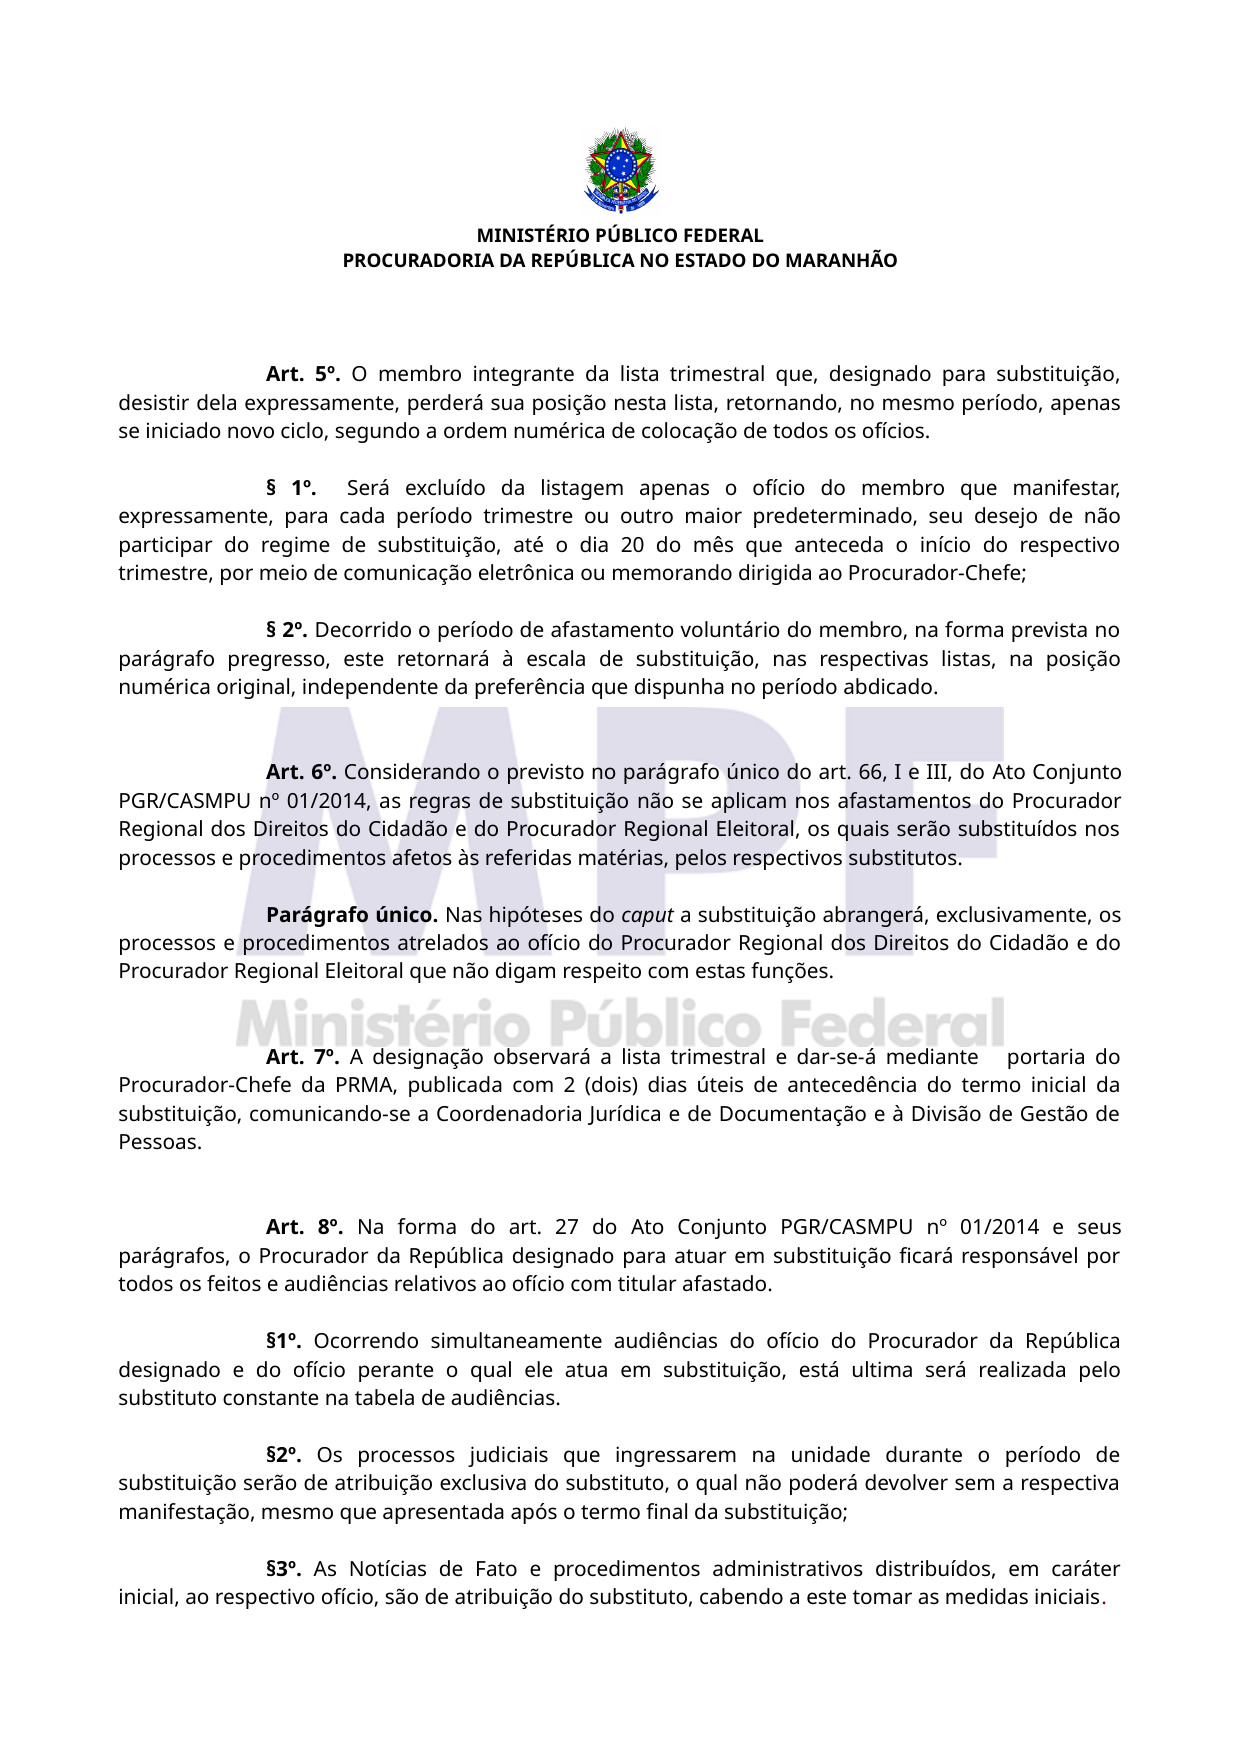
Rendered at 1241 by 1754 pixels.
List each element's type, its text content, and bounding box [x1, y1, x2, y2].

text Art. 8º. Na forma do art. 27 do Ato Conjunto PGR/CASMPU nº 01/2014 e seus parágrafos, o Procurador da República designado para atuar em substituição ficará responsável por todos os feitos e audiências relativos ao ofício com titular afastado. [118, 1212, 1122, 1298]
picture [236, 707, 1004, 757]
text §1º. Ocorrendo simultaneamente audiências do ofício do Procurador da República designado e do ofício perante o qual ele atua em substituição, está ultima será realizada pelo substituto constante na tabela de audiências. [118, 1326, 1122, 1412]
text §2º. Os processos judiciais que ingressarem na unidade durante o período de substituição serão de atribuição exclusiva do substituto, o qual não poderá devolver sem a respectiva manifestação, mesmo que apresentada após o termo final da substituição; [118, 1440, 1122, 1525]
text §3º. As Notícias de Fato e procedimentos administrativos distribuídos, em caráter inicial, ao respectivo ofício, são de atribuição do substituto, cabendo a este tomar as medidas iniciais. [118, 1554, 1122, 1611]
picture [236, 871, 1004, 900]
picture [580, 125, 661, 215]
text Art. 7º. A designação observará a lista trimestral e dar-se-á mediante portaria do Procurador-Chefe da PRMA, publicada com 2 (dois) dias úteis de antecedência do termo inicial da substituição, comunicando-se a Coordenadoria Jurídica e de Documentação e à Divisão de Gestão de Pessoas. [118, 1042, 1122, 1156]
text § 1º. Será excluído da listagem apenas o ofício do membro que manifestar, expressamente, para cada período trimestre ou outro maior predeterminado, seu desejo de não participar do regime de substituição, até o dia 20 do mês que anteceda o início do respectivo trimestre, por meio de comunicação eletrônica ou memorando dirigida ao Procurador-Chefe; [118, 473, 1122, 587]
text Art. 6º. Considerando o previsto no parágrafo único do art. 66, I e III, do Ato Conjunto PGR/CASMPU nº 01/2014, as regras de substituição não se aplicam nos afastamentos do Procurador Regional dos Direitos do Cidadão e do Procurador Regional Eleitoral, os quais serão substituídos nos processos e procedimentos afetos às referidas matérias, pelos respectivos substitutos. [118, 757, 1122, 871]
text Art. 5º. O membro integrante da lista trimestral que, designado para substituição, desistir dela expressamente, perderá sua posição nesta lista, retornando, no mesmo período, apenas se iniciado novo ciclo, segundo a ordem numérica de colocação de todos os ofícios. [118, 359, 1122, 445]
text Parágrafo único. Nas hipóteses do caput a substituição abrangerá, exclusivamente, os processos e procedimentos atrelados ao ofício do Procurador Regional dos Direitos do Cidadão e do Procurador Regional Eleitoral que não digam respeito com estas funções. [118, 900, 1122, 985]
picture [236, 985, 1004, 1042]
text § 2º. Decorrido o período de afastamento voluntário do membro, na forma prevista no parágrafo pregresso, este retornará à escala de substituição, nas respectivas listas, na posição numérica original, independente da preferência que dispunha no período abdicado. [118, 615, 1122, 701]
